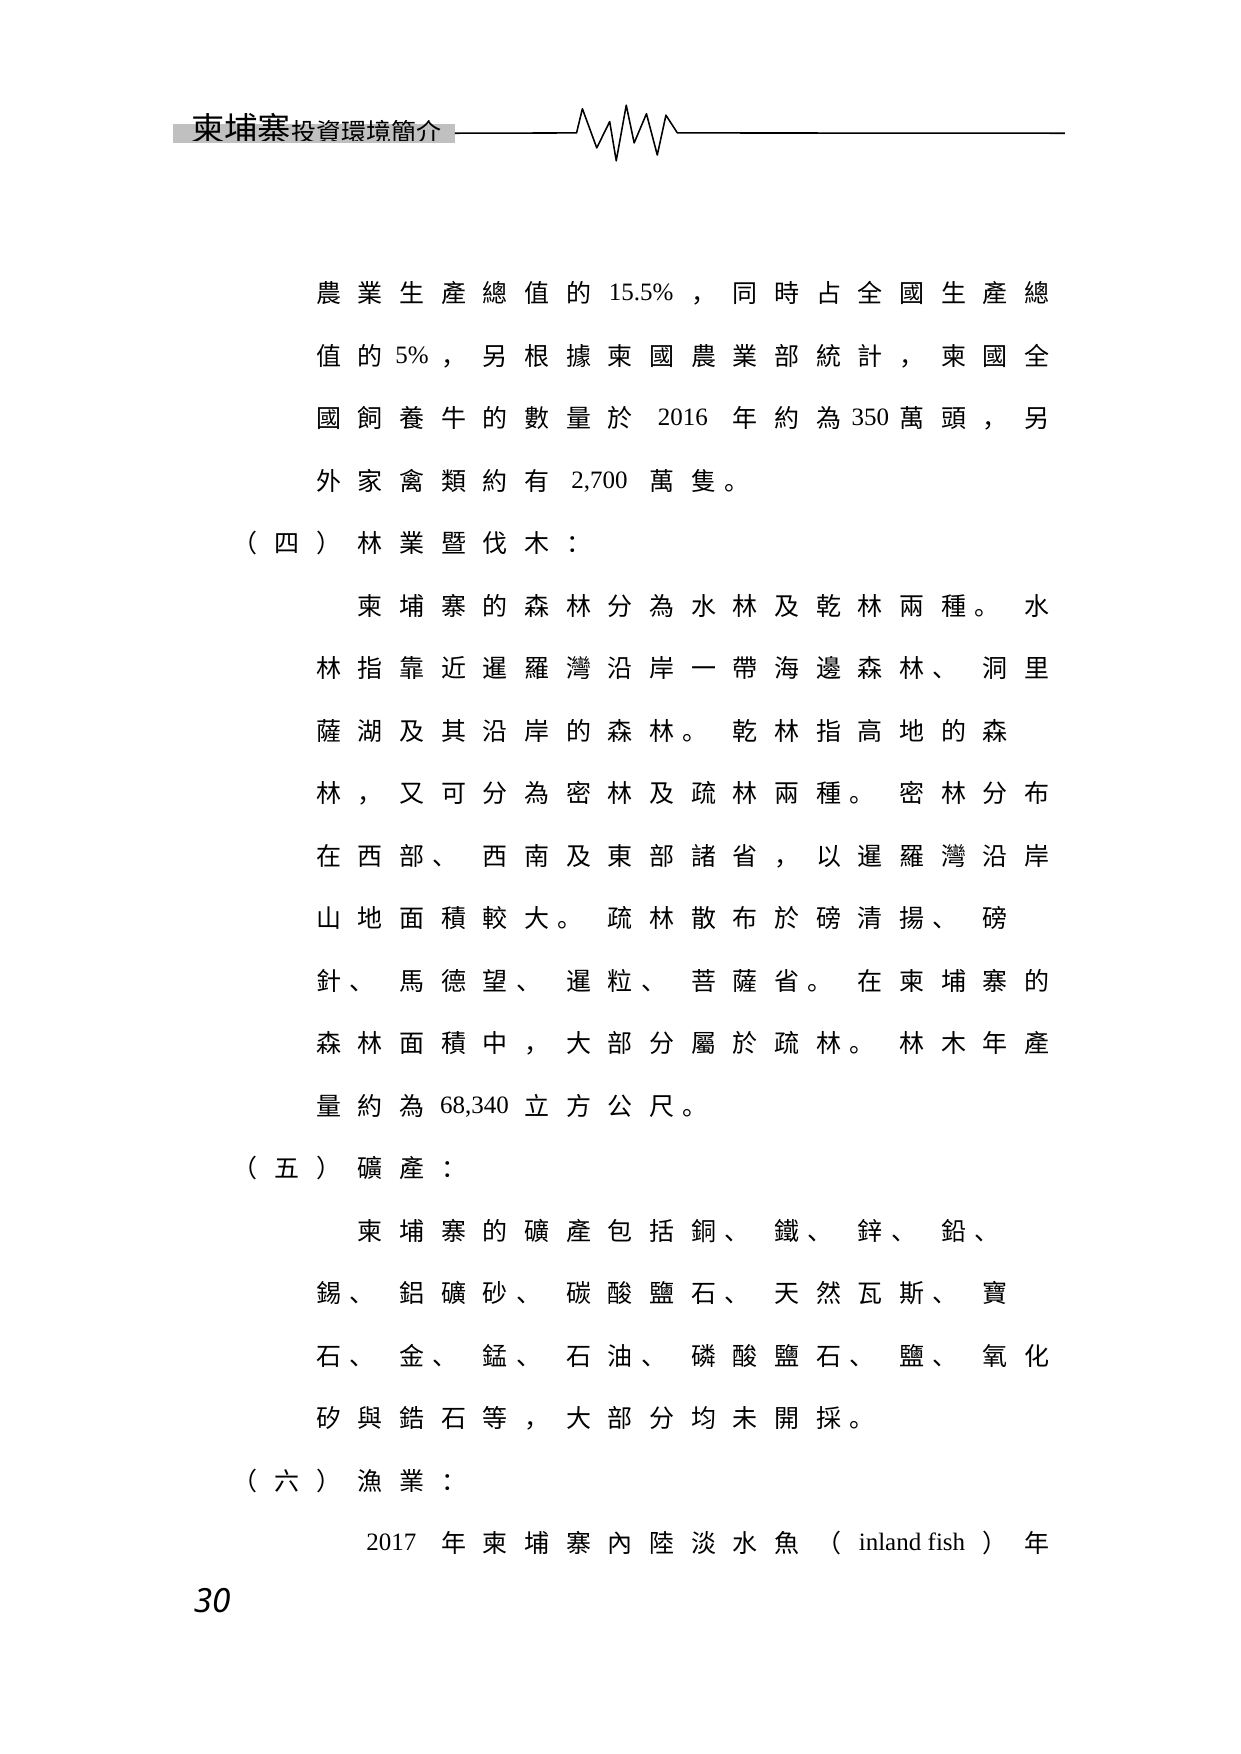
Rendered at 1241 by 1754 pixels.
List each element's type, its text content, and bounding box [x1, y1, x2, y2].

text （六）漁業： [207, 1438, 1058, 1500]
text 農業生產總值的15.5%，同時占全國生產總值的5%，另根據柬國農業部統計，柬國全國飼養牛的數量於2016年約為350萬頭，另外家禽類約有2,700萬隻。 [281, 250, 1058, 500]
text （四）林業暨伐木： [207, 500, 1058, 563]
text 柬埔寨的礦產包括銅、鐵、鋅、鉛、錫、鋁礦砂、碳酸鹽石、天然瓦斯、寶石、金、錳、石油、磷酸鹽石、鹽、氧化矽與鋯石等，大部分均未開採。 [281, 1188, 1058, 1438]
text 2017年柬埔寨內陸淡水魚（inland fish）年 [281, 1500, 1058, 1563]
text 柬埔寨的森林分為水林及乾林兩種。水林指靠近暹羅灣沿岸一帶海邊森林、洞里薩湖及其沿岸的森林。乾林指高地的森林，又可分為密林及疏林兩種。密林分布在西部、西南及東部諸省，以暹羅灣沿岸山地面積較大。疏林散布於磅清揚、磅針、馬德望、暹粒、菩薩省。在柬埔寨的森林面積中，大部分屬於疏林。林木年產量約為68,340立方公尺。 [281, 563, 1058, 1125]
text （五）礦產： [207, 1125, 1058, 1188]
